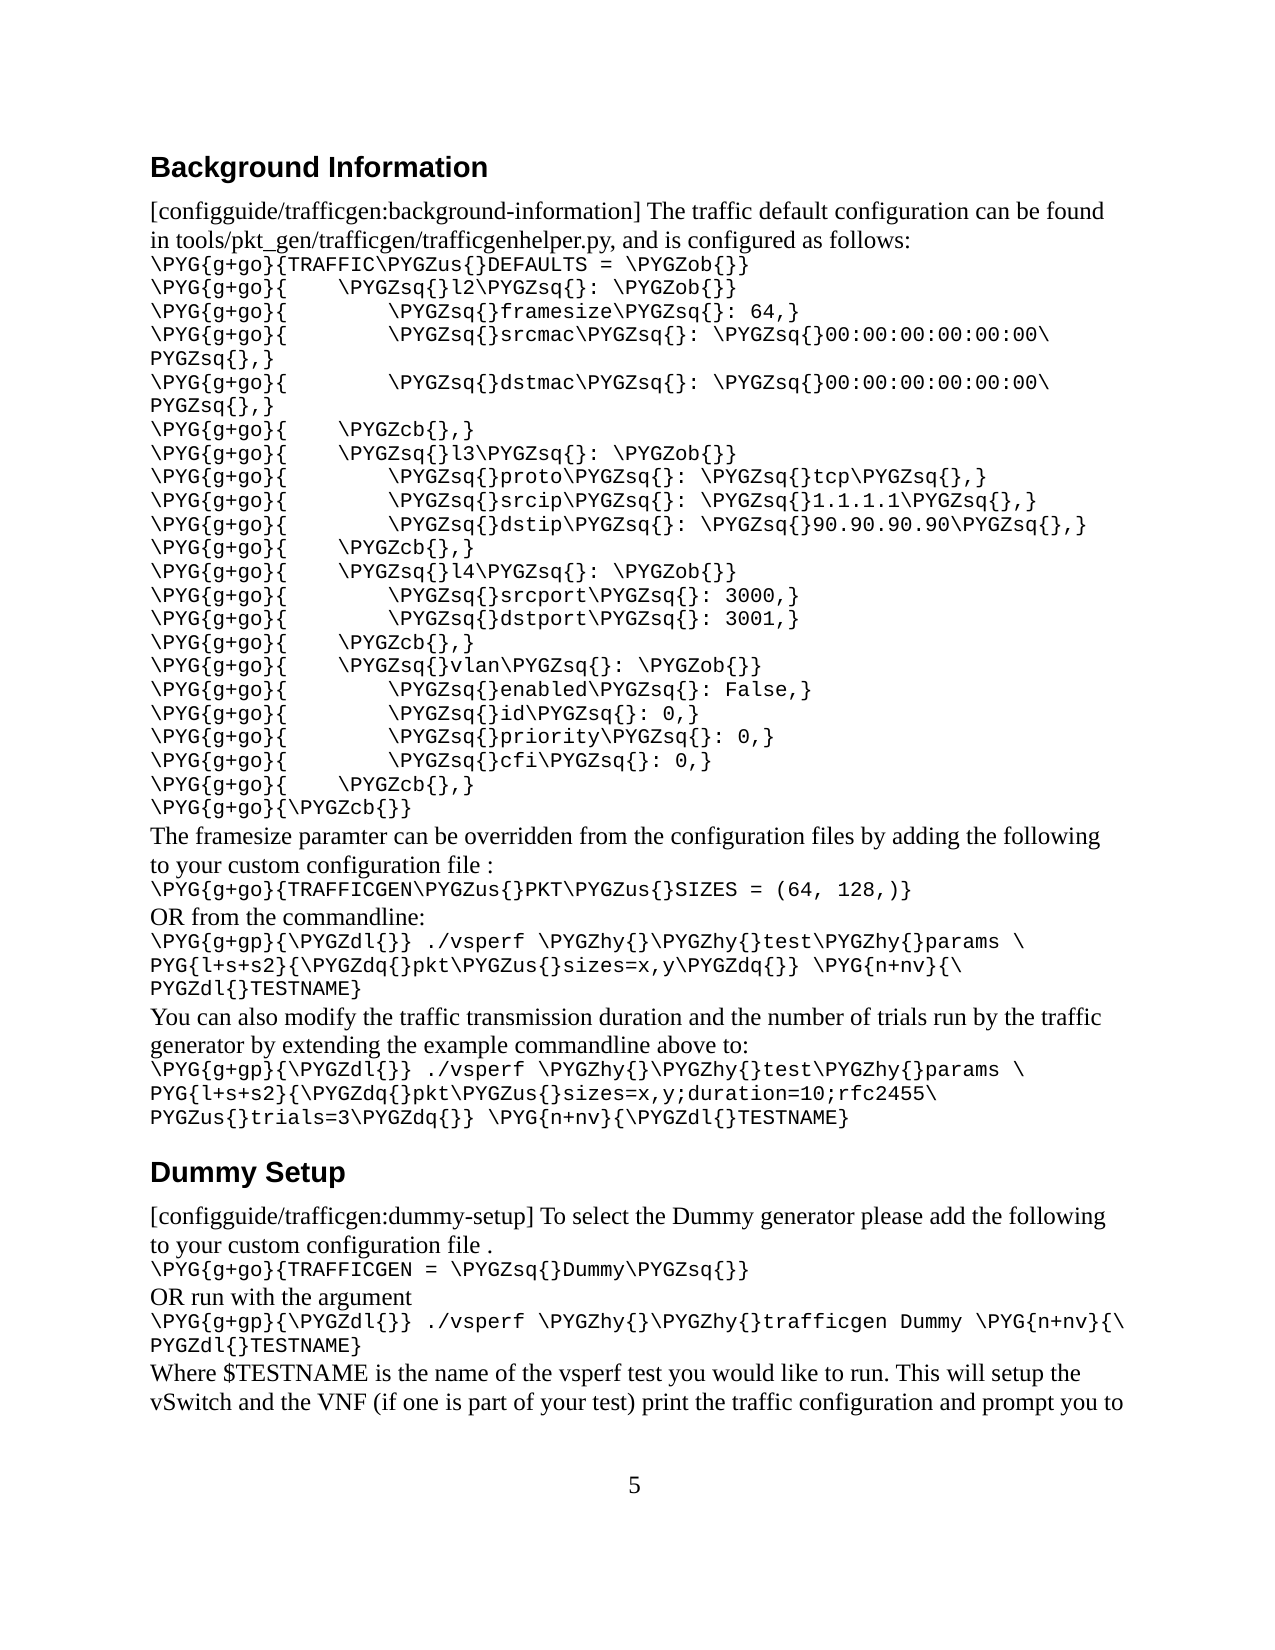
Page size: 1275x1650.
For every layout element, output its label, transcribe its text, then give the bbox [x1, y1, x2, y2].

text \PYG{g+gp}{\PYGZdl{}} ./vsperf \PYGZhy{}\PYGZhy{}trafficgen Dummy \PYG{n+nv}{\PYGZdl{}TESTNAME} [150, 1311, 1125, 1358]
text [configguide/trafficgen:background-information] The traffic default configuration can be found in tools/pkt_gen/trafficgen/trafficgenhelper.py, and is configured as follows: [150, 196, 1125, 253]
text \PYG{g+go}{ \PYGZsq{}srcip\PYGZsq{}: \PYGZsq{}1.1.1.1\PYGZsq{},} [150, 490, 1125, 514]
text Where $TESTNAME is the name of the vsperf test you would like to run. This will setup the vSwitch and the VNF (if one is part of your test) print the traffic configuration and prompt you to [150, 1358, 1125, 1416]
text \PYG{g+go}{ \PYGZsq{}l2\PYGZsq{}: \PYGZob{}} [150, 277, 1125, 301]
text \PYG{g+go}{TRAFFICGEN\PYGZus{}PKT\PYGZus{}SIZES = (64, 128,)} [150, 878, 1125, 902]
text \PYG{g+go}{ \PYGZsq{}id\PYGZsq{}: 0,} [150, 703, 1125, 726]
text \PYG{g+go}{ \PYGZsq{}l4\PYGZsq{}: \PYGZob{}} [150, 561, 1125, 584]
text \PYG{g+go}{ \PYGZsq{}dstport\PYGZsq{}: 3001,} [150, 608, 1125, 632]
text \PYG{g+go}{\PYGZcb{}} [150, 797, 1125, 821]
text \PYG{g+go}{ \PYGZsq{}dstip\PYGZsq{}: \PYGZsq{}90.90.90.90\PYGZsq{},} [150, 514, 1125, 537]
text OR run with the argument [150, 1282, 1125, 1311]
text OR from the commandline: [150, 902, 1125, 931]
text \PYG{g+go}{TRAFFIC\PYGZus{}DEFAULTS = \PYGZob{}} [150, 253, 1125, 277]
text \PYG{g+go}{ \PYGZcb{},} [150, 537, 1125, 561]
text \PYG{g+go}{ \PYGZcb{},} [150, 774, 1125, 797]
text \PYG{g+go}{ \PYGZsq{}srcport\PYGZsq{}: 3000,} [150, 584, 1125, 608]
text [configguide/trafficgen:dummy-setup] To select the Dummy generator please add the following to your custom configuration file . [150, 1201, 1125, 1259]
text \PYG{g+go}{ \PYGZsq{}l3\PYGZsq{}: \PYGZob{}} [150, 443, 1125, 466]
text \PYG{g+go}{ \PYGZsq{}dstmac\PYGZsq{}: \PYGZsq{}00:00:00:00:00:00\PYGZsq{},} [150, 372, 1125, 419]
text \PYG{g+go}{ \PYGZcb{},} [150, 419, 1125, 443]
text You can also modify the traffic transmission duration and the number of trials run by the traffic generator by extending the example commandline above to: [150, 1002, 1125, 1059]
text \PYG{g+go}{ \PYGZsq{}priority\PYGZsq{}: 0,} [150, 726, 1125, 750]
text \PYG{g+gp}{\PYGZdl{}} ./vsperf \PYGZhy{}\PYGZhy{}test\PYGZhy{}params \PYG{l+s+s2}{\PYGZdq{}pkt\PYGZus{}sizes=x,y\PYGZdq{}} \PYG{n+nv}{\PYGZdl{}TESTNAME} [150, 931, 1125, 1002]
text \PYG{g+gp}{\PYGZdl{}} ./vsperf \PYGZhy{}\PYGZhy{}test\PYGZhy{}params \PYG{l+s+s2}{\PYGZdq{}pkt\PYGZus{}sizes=x,y;duration=10;rfc2455\PYGZus{}trials=3\PYGZdq{}} \PYG{n+nv}{\PYGZdl{}TESTNAME} [150, 1059, 1125, 1130]
text \PYG{g+go}{ \PYGZsq{}cfi\PYGZsq{}: 0,} [150, 750, 1125, 774]
text \PYG{g+go}{ \PYGZsq{}vlan\PYGZsq{}: \PYGZob{}} [150, 656, 1125, 679]
text \PYG{g+go}{ \PYGZsq{}srcmac\PYGZsq{}: \PYGZsq{}00:00:00:00:00:00\PYGZsq{},} [150, 324, 1125, 372]
text \PYG{g+go}{TRAFFICGEN = \PYGZsq{}Dummy\PYGZsq{}} [150, 1259, 1125, 1282]
subtitle Background Information [150, 150, 1125, 183]
text \PYG{g+go}{ \PYGZsq{}proto\PYGZsq{}: \PYGZsq{}tcp\PYGZsq{},} [150, 466, 1125, 490]
text \PYG{g+go}{ \PYGZcb{},} [150, 632, 1125, 656]
subtitle Dummy Setup [150, 1155, 1125, 1189]
text The framesize paramter can be overridden from the configuration files by adding the following to your custom configuration file : [150, 821, 1125, 878]
text \PYG{g+go}{ \PYGZsq{}enabled\PYGZsq{}: False,} [150, 679, 1125, 703]
text \PYG{g+go}{ \PYGZsq{}framesize\PYGZsq{}: 64,} [150, 301, 1125, 324]
